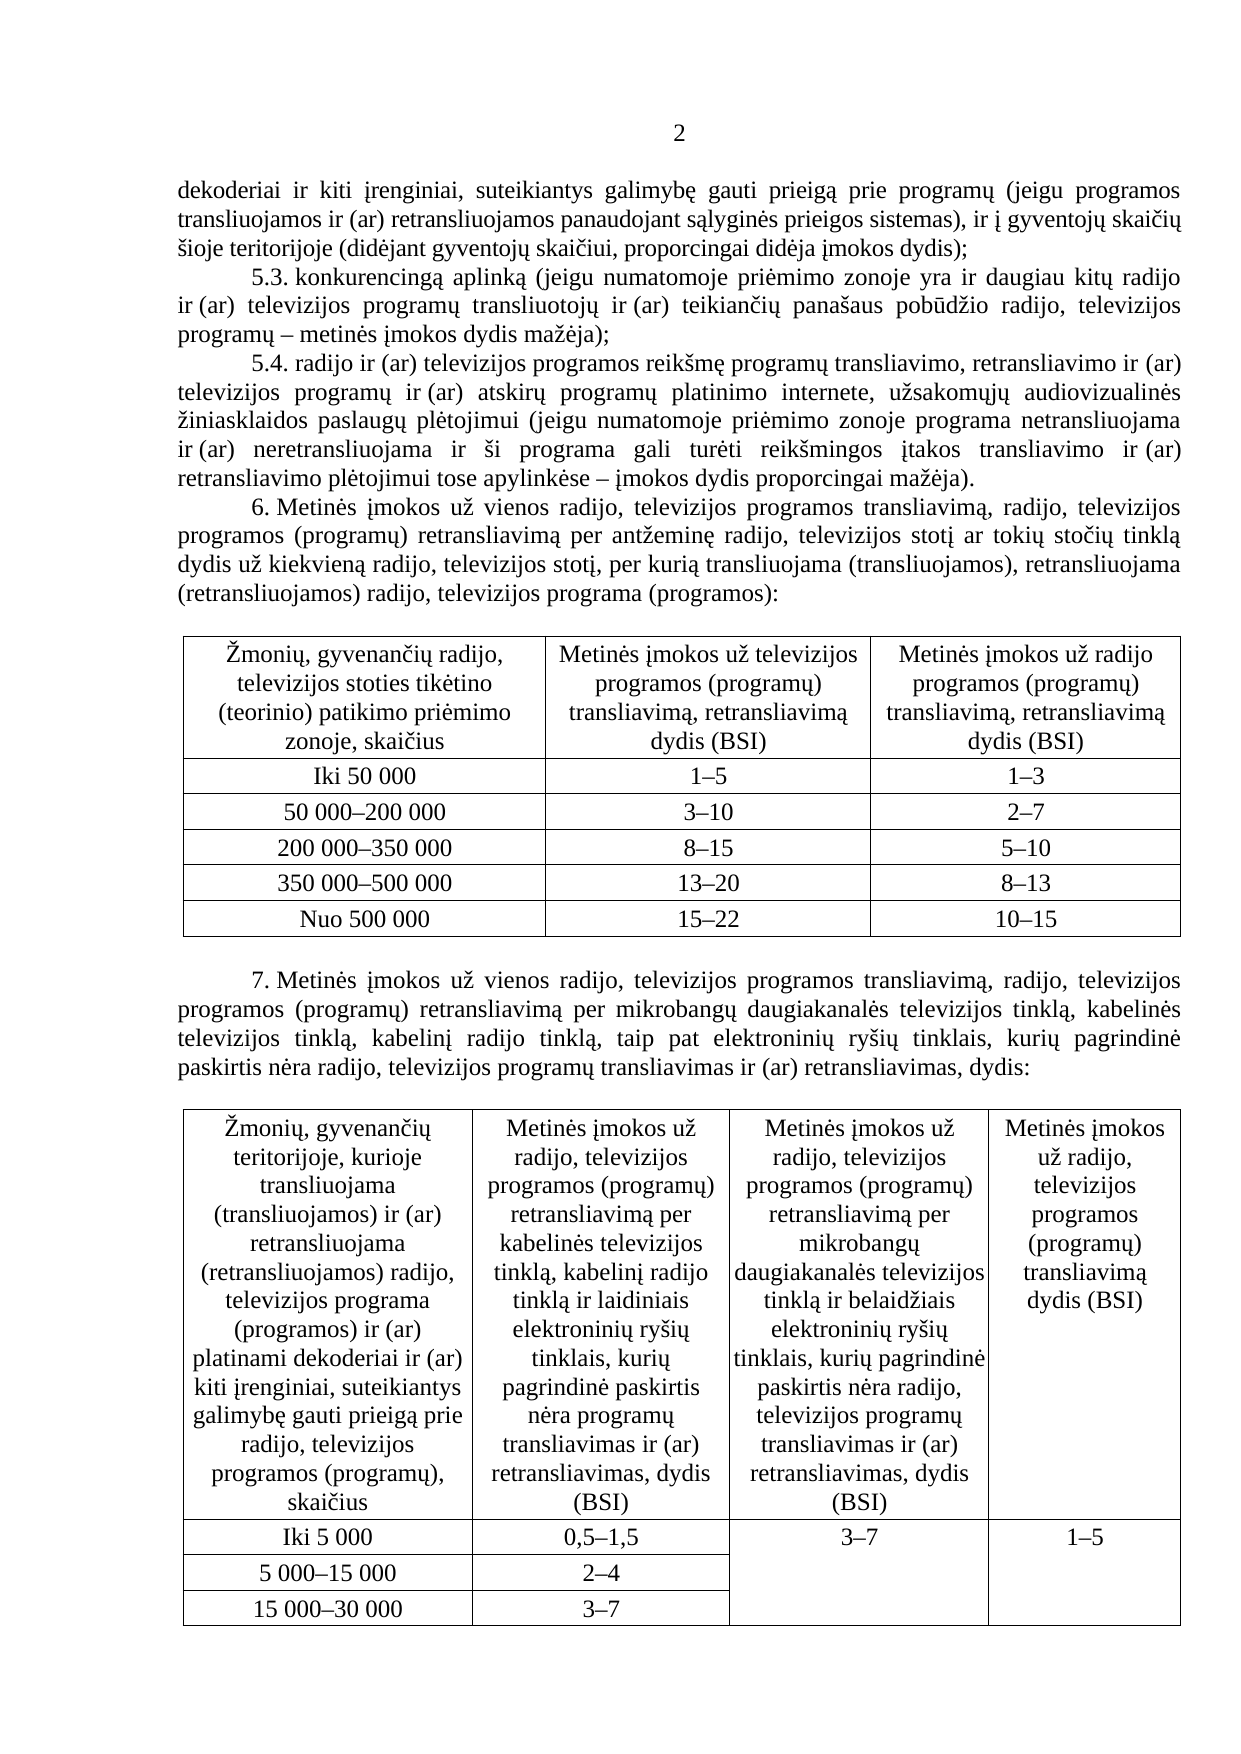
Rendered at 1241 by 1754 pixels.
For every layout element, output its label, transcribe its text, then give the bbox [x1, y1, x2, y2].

table_cell 3–7 [730, 1520, 988, 1625]
table_cell 5–10 [871, 830, 1180, 864]
table_cell Nuo 500 000 [184, 901, 545, 936]
text 6. Metinės įmokos už vienos radijo, televizijos programos transliavimą, radijo, televizijos programos (programų) retransliavimą per antžeminę radijo, televizijos stotį ar tokių stočių tinklą dydis už kiekvieną radijo, televizijos stotį, per kurią transliuojama (transliuojamos), retransliuojama (retransliuojamos) radijo, televizijos programa (programos): [177, 492, 1181, 607]
table_header Metinės įmokos už radijo programos (programų) transliavimą, retransliavimą dydis (BSI) [871, 637, 1180, 757]
text 5.4. radijo ir (ar) televizijos programos reikšmę programų transliavimo, retransliavimo ir (ar) televizijos programų ir (ar) atskirų programų platinimo internete, užsakomųjų audiovizualinės žiniasklaidos paslaugų plėtojimui (jeigu numatomoje priėmimo zonoje programa netransliuojama ir (ar) neretransliuojama ir ši programa gali turėti reikšmingos įtakos transliavimo ir (ar) retransliavimo plėtojimui tose apylinkėse – įmokos dydis proporcingai mažėja). [177, 348, 1181, 492]
table_header Žmonių, gyvenančių radijo, televizijos stoties tikėtino (teorinio) patikimo priėmimo zonoje, skaičius [184, 637, 545, 757]
table_cell 3–7 [473, 1591, 729, 1625]
table_cell 3–10 [546, 794, 870, 829]
table_cell 2–7 [871, 794, 1180, 829]
table_cell 1–3 [871, 759, 1180, 793]
text dekoderiai ir kiti įrenginiai, suteikiantys galimybę gauti prieigą prie programų (jeigu programos transliuojamos ir (ar) retransliuojamos panaudojant sąlyginės prieigos sistemas), ir į gyventojų skaičių šioje teritorijoje (didėjant gyventojų skaičiui, proporcingai didėja įmokos dydis); [177, 176, 1181, 262]
table_cell 1–5 [546, 759, 870, 793]
table_cell 13–20 [546, 865, 870, 900]
table_cell 200 000–350 000 [184, 830, 545, 864]
text 5.3. konkurencingą aplinką (jeigu numatomoje priėmimo zonoje yra ir daugiau kitų radijo ir (ar) televizijos programų transliuotojų ir (ar) teikiančių panašaus pobūdžio radijo, televizijos programų – metinės įmokos dydis mažėja); [177, 262, 1181, 348]
table_cell 15 000–30 000 [184, 1591, 472, 1625]
table_cell 8–15 [546, 830, 870, 864]
table_cell 1–5 [989, 1520, 1180, 1625]
table_cell Iki 50 000 [184, 759, 545, 793]
table_cell 15–22 [546, 901, 870, 936]
table_header Metinės įmokos už radijo, televizijos programos (programų) transliavimą dydis (BSI) [989, 1110, 1180, 1518]
text 7. Metinės įmokos už vienos radijo, televizijos programos transliavimą, radijo, televizijos programos (programų) retransliavimą per mikrobangų daugiakanalės televizijos tinklą, kabelinės televizijos tinklą, kabelinį radijo tinklą, taip pat elektroninių ryšių tinklais, kurių pagrindinė paskirtis nėra radijo, televizijos programų transliavimas ir (ar) retransliavimas, dydis: [177, 965, 1181, 1080]
table_cell 5 000–15 000 [184, 1555, 472, 1590]
table_header Metinės įmokos už radijo, televizijos programos (programų) retransliavimą per kabelinės televizijos tinklą, kabelinį radijo tinklą ir laidiniais elektroninių ryšių tinklais, kurių pagrindinė paskirtis nėra programų transliavimas ir (ar) retransliavimas, dydis (BSI) [473, 1110, 729, 1518]
table_cell 8–13 [871, 865, 1180, 900]
table_cell 2–4 [473, 1555, 729, 1590]
table_cell Iki 5 000 [184, 1520, 472, 1554]
table_header Metinės įmokos už radijo, televizijos programos (programų) retransliavimą per mikrobangų daugiakanalės televizijos tinklą ir belaidžiais elektroninių ryšių tinklais, kurių pagrindinė paskirtis nėra radijo, televizijos programų transliavimas ir (ar) retransliavimas, dydis (BSI) [730, 1110, 988, 1518]
table_cell 0,5–1,5 [473, 1520, 729, 1554]
table_header Žmonių, gyvenančių teritorijoje, kurioje transliuojama (transliuojamos) ir (ar) retransliuojama (retransliuojamos) radijo, televizijos programa (programos) ir (ar) platinami dekoderiai ir (ar) kiti įrenginiai, suteikiantys galimybę gauti prieigą prie radijo, televizijos programos (programų), skaičius [184, 1110, 472, 1518]
table_header Metinės įmokos už televizijos programos (programų) transliavimą, retransliavimą dydis (BSI) [546, 637, 870, 757]
table_cell 50 000–200 000 [184, 794, 545, 829]
table_cell 10–15 [871, 901, 1180, 936]
table_cell 350 000–500 000 [184, 865, 545, 900]
